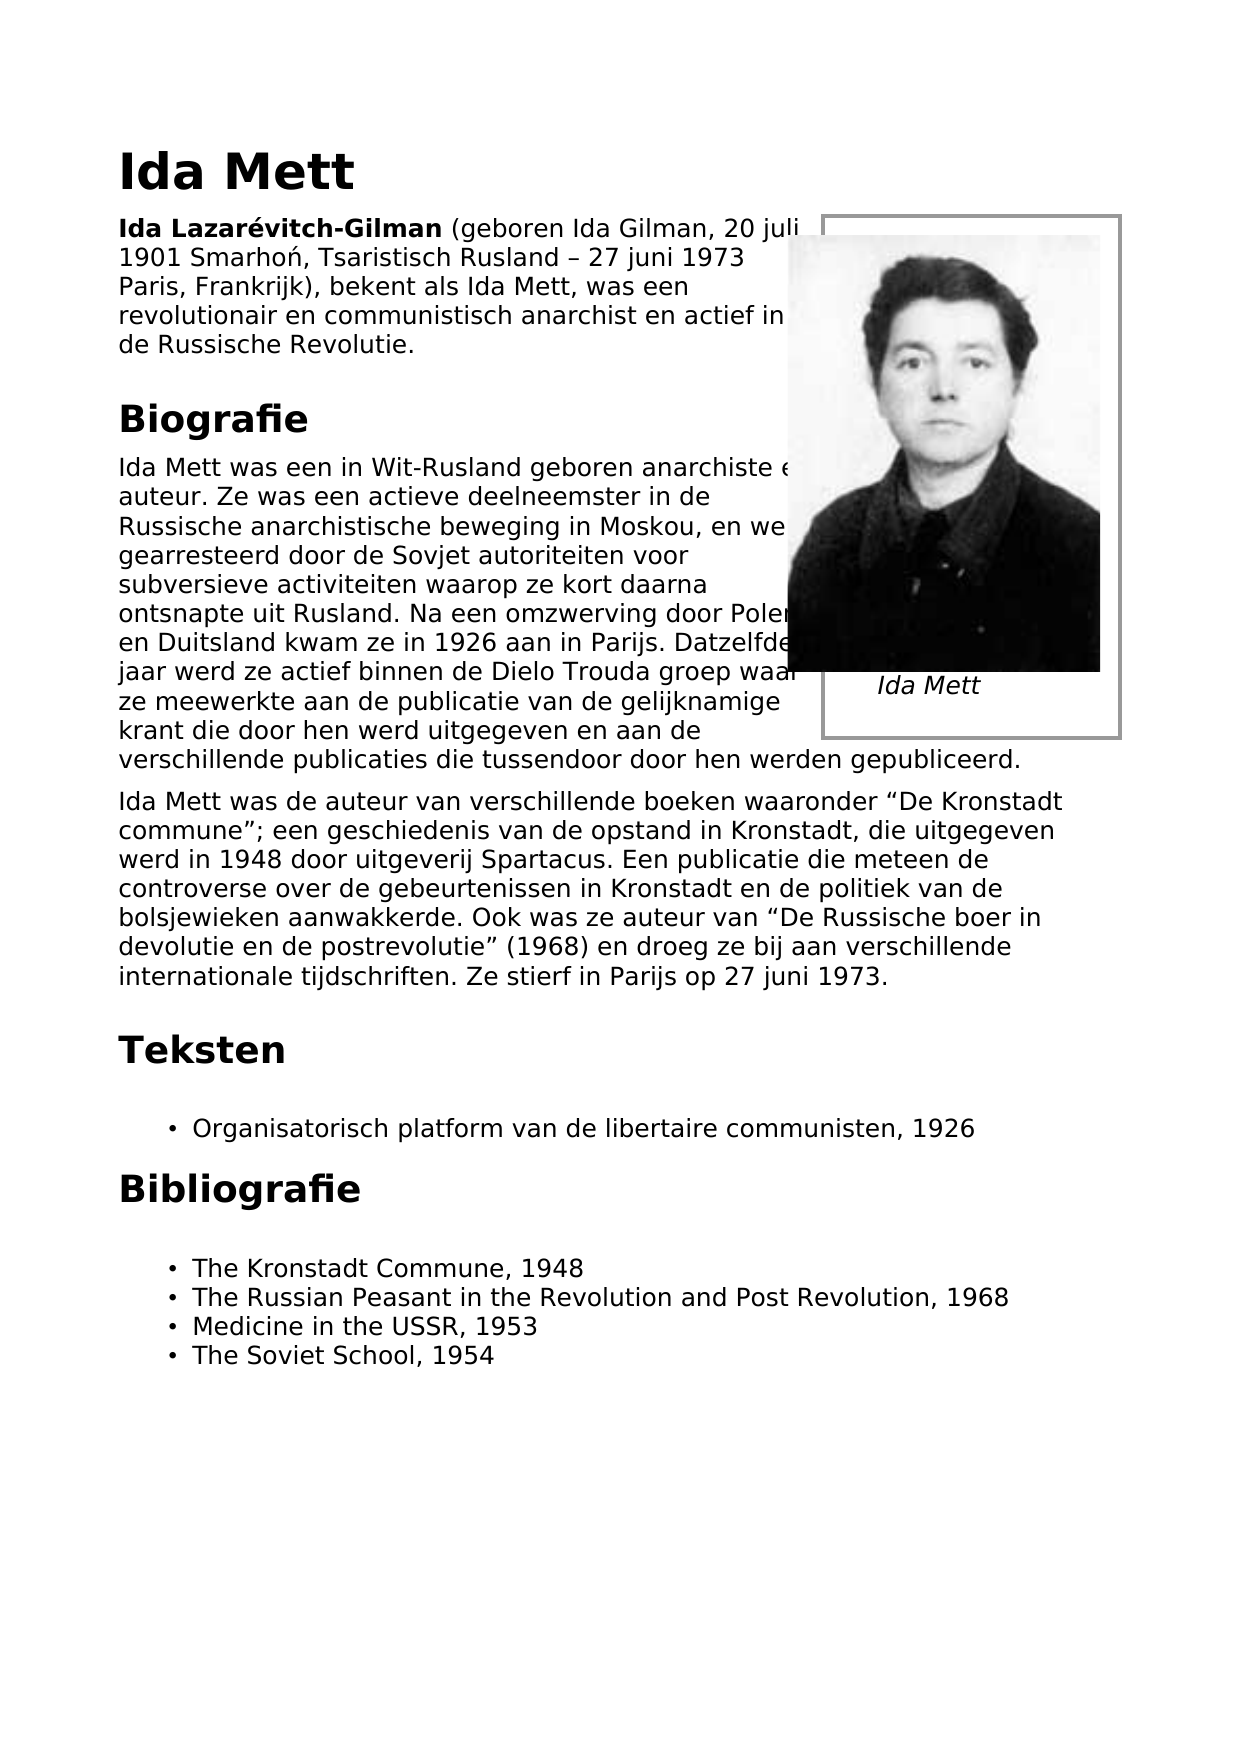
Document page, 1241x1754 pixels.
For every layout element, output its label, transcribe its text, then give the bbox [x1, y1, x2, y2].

text Ida Mett was de auteur van verschillende boeken waaronder “De Kronstadt commune”; een geschiedenis van de opstand in Kronstadt, die uitgegeven werd in 1948 door uitgeverij Spartacus. Een publicatie die meteen de controverse over de gebeurtenissen in Kronstadt en de politiek van de bolsjewieken aanwakkerde. Ook was ze auteur van “De Russische boer in devolutie en de postrevolutie” (1968) en droeg ze bij aan verschillende internationale tijdschriften. Ze stierf in Parijs op 27 juni 1973. [118, 787, 1122, 991]
picture [787, 235, 1101, 672]
list The Kronstadt Commune, 1948 [177, 1254, 1122, 1283]
subtitle Ida Mett [118, 143, 1122, 201]
list The Soviet School, 1954 [177, 1341, 1122, 1370]
subtitle Bibliografie [118, 1168, 1122, 1212]
list Organisatorisch platform van de libertaire communisten, 1926 [177, 1114, 1122, 1143]
text Ida Lazarévitch-Gilman (geboren Ida Gilman, 20 juli 1901 Smarhoń, Tsaristisch Rusland – 27 juni 1973 Paris, Frankrijk), bekent als Ida Mett, was een revolutionair en communistisch anarchist en actief in de Russische Revolutie. [118, 214, 821, 360]
subtitle Teksten [118, 1028, 1122, 1072]
list Medicine in the USSR, 1953 [177, 1312, 1122, 1341]
text Ida Mett was een in Wit-Rusland geboren anarchiste en auteur. Ze was een actieve deelneemster in de Russische anarchistische beweging in Moskou, en werd gearresteerd door de Sovjet autoriteiten voor subversieve activiteiten waarop ze kort daarna ontsnapte uit Rusland. Na een omzwerving door Polen en Duitsland kwam ze in 1926 aan in Parijs. Datzelfde jaar werd ze actief binnen de Dielo Trouda groep waar ze meewerkte aan de publicatie van de gelijknamige krant die door hen werd uitgegeven en aan de verschillende publicaties die tussendoor door hen werden gepubliceerd. [118, 453, 1122, 774]
table_header Ida Mett [834, 218, 1118, 736]
subtitle Biografie [118, 397, 787, 441]
list The Russian Peasant in the Revolution and Post Revolution, 1968 [177, 1283, 1122, 1312]
